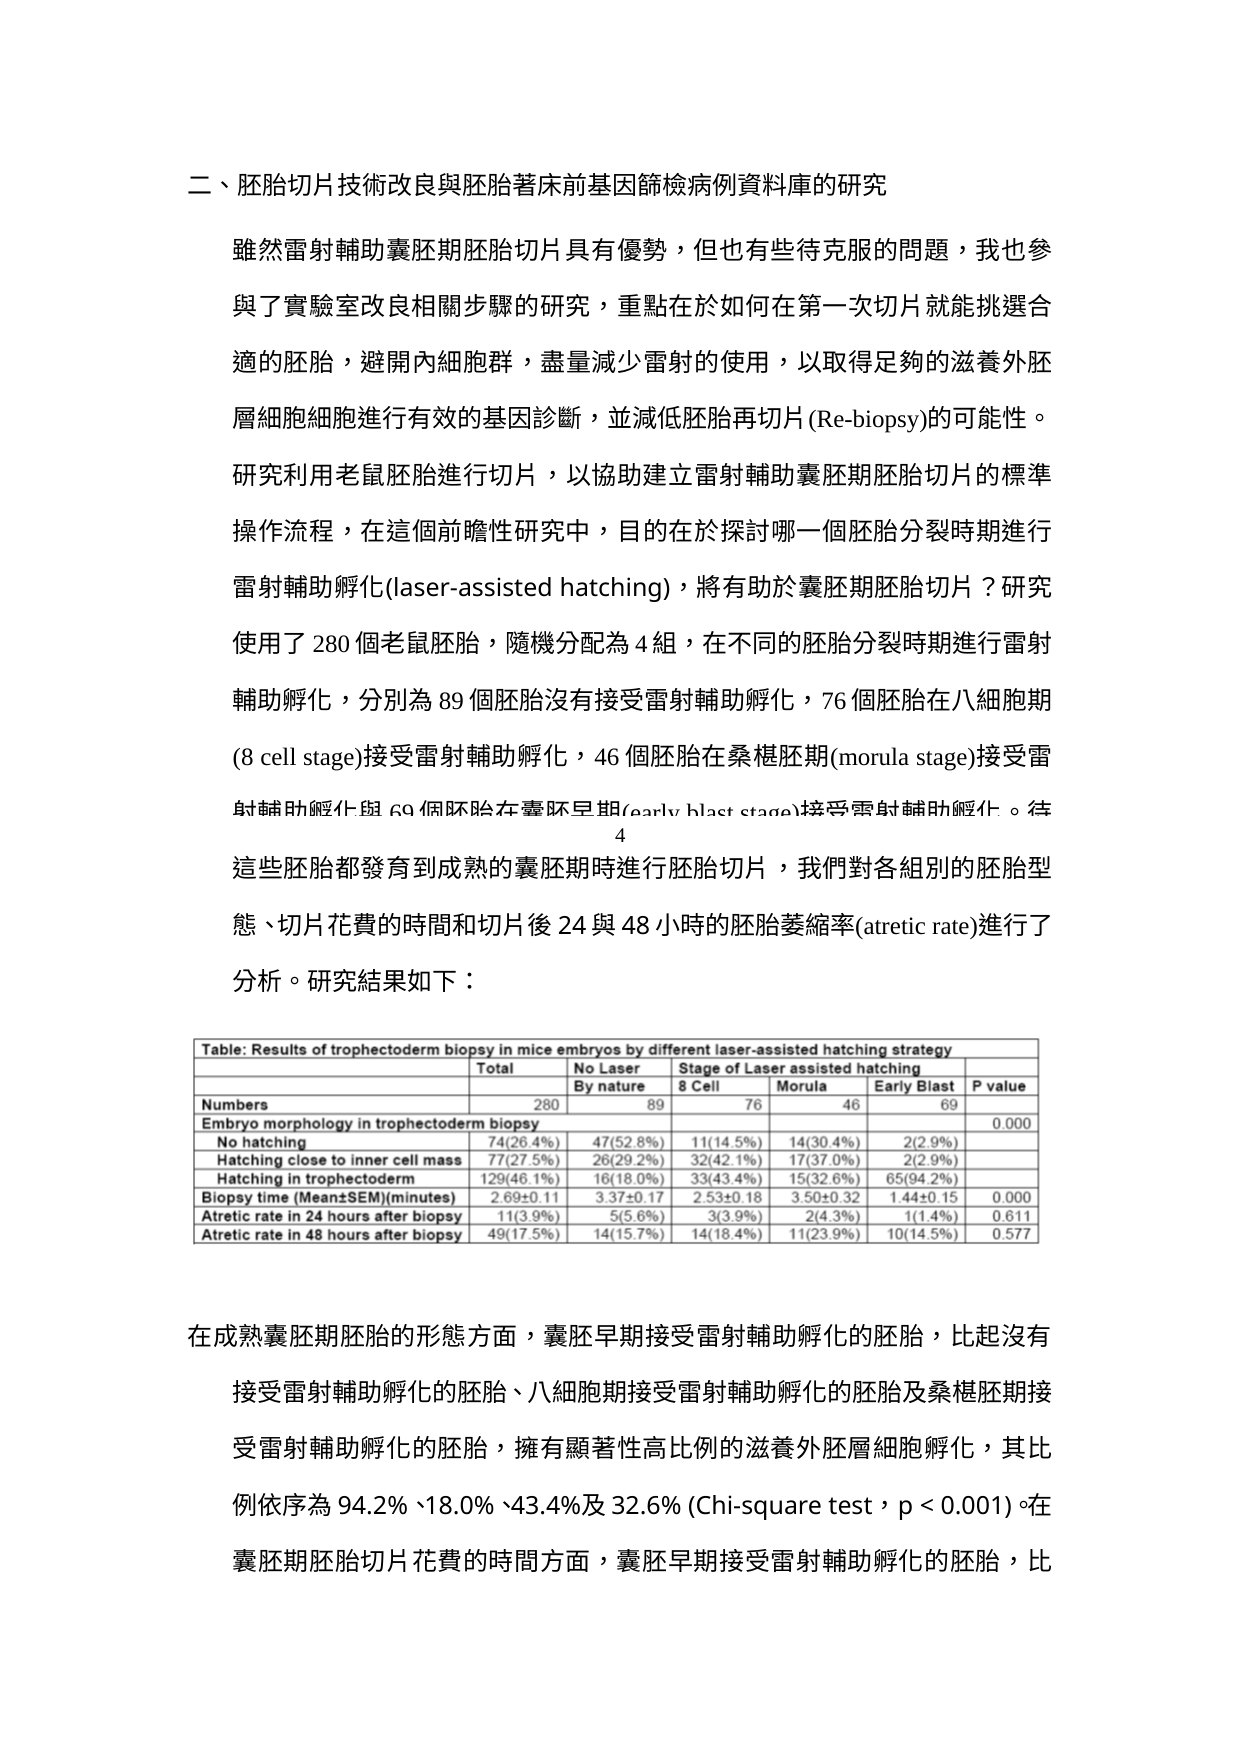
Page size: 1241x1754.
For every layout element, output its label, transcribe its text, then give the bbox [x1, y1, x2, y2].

text 4 [202, 823, 1037, 847]
subtitle 在成熟囊胚期胚胎的形態方面，囊胚早期接受雷射輔助孵化的胚胎，比起沒有接受雷射輔助孵化的胚胎、八細胞期接受雷射輔助孵化的胚胎及桑椹胚期接受雷射輔助孵化的胚胎，擁有顯著性高比例的滋養外胚層細胞孵化，其比例依序為94.2%、18.0%、43.4%及32.6% (Chi-square test，p < 0.001)。在囊胚期胚胎切片花費的時間方面，囊胚早期接受雷射輔助孵化的胚胎，比 [187, 1316, 1053, 1578]
subtitle 雖然雷射輔助囊胚期胚胎切片具有優勢，但也有些待克服的問題，我也參與了實驗室改良相關步驟的研究，重點在於如何在第一次切片就能挑選合適的胚胎，避開內細胞群，盡量減少雷射的使用，以取得足夠的滋養外胚層細胞細胞進行有效的基因診斷，並減低胚胎再切片(Re-biopsy)的可能性。研究利用老鼠胚胎進行切片，以協助建立雷射輔助囊胚期胚胎切片的標準操作流程，在這個前瞻性研究中，目的在於探討哪一個胚胎分裂時期進行雷射輔助孵化(laser-assisted hatching)，將有助於囊胚期胚胎切片？研究使用了280個老鼠胚胎，隨機分配為4組，在不同的胚胎分裂時期進行雷射輔助孵化，分別為89個胚胎沒有接受雷射輔助孵化，76個胚胎在八細胞期(8 cell stage)接受雷射輔助孵化，46個胚胎在桑椹胚期(morula stage)接受雷射輔助孵化與69個胚胎在囊胚早期(early blast stage)接受雷射輔助孵化。待這些胚胎都發育到成熟的囊胚期時進行胚胎切片，我們對各組別的胚胎型態、切片花費的時間和切片後24與48小時的胚胎萎縮率(atretic rate)進行了分析。研究結果如下： [187, 229, 1053, 998]
text 二、胚胎切片技術改良與胚胎著床前基因篩檢病例資料庫的研究 [187, 164, 1053, 202]
picture [187, 1025, 1053, 1260]
